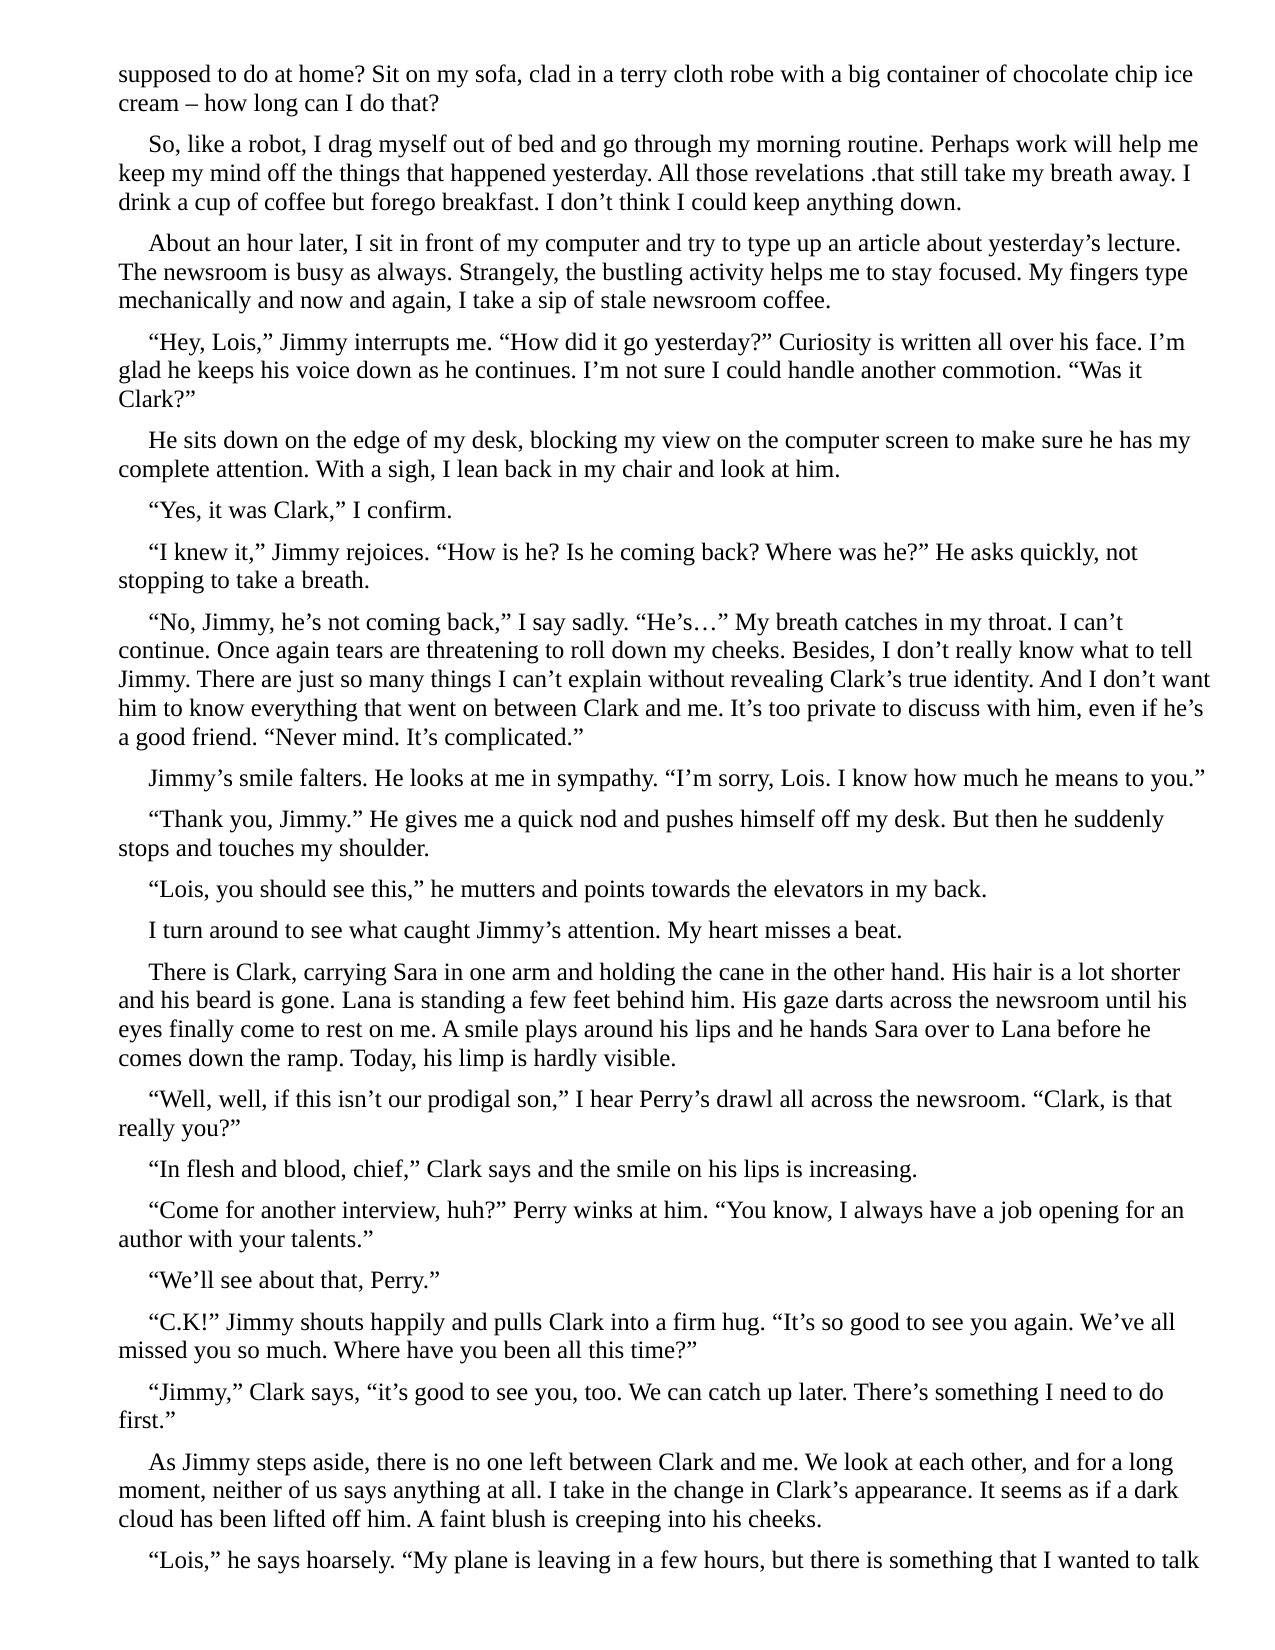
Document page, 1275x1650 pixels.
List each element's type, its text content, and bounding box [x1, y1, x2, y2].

text “Come for another interview, huh?” Perry winks at him. “You know, I always have a job opening for an author with your talents.” [118, 1195, 1216, 1253]
text “I knew it,” Jimmy rejoices. “How is he? Is he coming back? Where was he?” He asks quickly, not stopping to take a breath. [118, 537, 1216, 594]
text He sits down on the edge of my desk, blocking my view on the computer screen to make sure he has my complete attention. With a sigh, I lean back in my chair and look at him. [118, 425, 1216, 483]
text supposed to do at home? Sit on my sofa, clad in a terry cloth robe with a big container of chocolate chip ice cream – how long can I do that? [118, 59, 1216, 117]
text There is Clark, carrying Sara in one arm and holding the cane in the other hand. His hair is a lot shorter and his beard is gone. Lana is standing a few feet behind him. His gaze darts across the newsroom until his eyes finally come to rest on me. A smile plays around his lips and he hands Sara over to Lana before he comes down the ramp. Today, his limp is hardly visible. [118, 957, 1216, 1072]
text So, like a robot, I drag myself out of bed and go through my morning routine. Perhaps work will help me keep my mind off the things that happened yesterday. All those revelations .that still take my breath away. I drink a cup of coffee but forego breakfast. I don’t think I could keep anything down. [118, 129, 1216, 215]
text “In flesh and blood, chief,” Clark says and the smile on his lips is increasing. [118, 1154, 1216, 1183]
text “Yes, it was Clark,” I confirm. [118, 495, 1216, 524]
text “Lois,” he says hoarsely. “My plane is leaving in a few hours, but there is something that I wanted to talk [118, 1545, 1216, 1574]
text “Hey, Lois,” Jimmy interrupts me. “How did it go yesterday?” Curiosity is written all over his face. I’m glad he keeps his voice down as he continues. I’m not sure I could handle another commotion. “Was it Clark?” [118, 327, 1216, 413]
text “C.K!” Jimmy shouts happily and pulls Clark into a firm hug. “It’s so good to see you again. We’ve all missed you so much. Where have you been all this time?” [118, 1307, 1216, 1364]
text Jimmy’s smile falters. He looks at me in sympathy. “I’m sorry, Lois. I know how much he means to you.” [118, 763, 1216, 792]
text About an hour later, I sit in front of my computer and try to type up an article about yesterday’s lecture. The newsroom is busy as always. Strangely, the bustling activity helps me to stay focused. My fingers type mechanically and now and again, I take a sip of stale newsroom coffee. [118, 228, 1216, 314]
text “Well, well, if this isn’t our prodigal son,” I hear Perry’s drawl all across the newsroom. “Clark, is that really you?” [118, 1084, 1216, 1142]
text “Lois, you should see this,” he mutters and points towards the elevators in my back. [118, 874, 1216, 903]
text I turn around to see what caught Jimmy’s attention. My heart misses a beat. [118, 915, 1216, 944]
text “Thank you, Jimmy.” He gives me a quick nod and pushes himself off my desk. But then he suddenly stops and touches my shoulder. [118, 804, 1216, 862]
text “We’ll see about that, Perry.” [118, 1265, 1216, 1294]
text “No, Jimmy, he’s not coming back,” I say sadly. “He’s…” My breath catches in my throat. I can’t continue. Once again tears are threatening to roll down my cheeks. Besides, I don’t really know what to tell Jimmy. There are just so many things I can’t explain without revealing Clark’s true identity. And I don’t want him to know everything that went on between Clark and me. It’s too private to discuss with him, even if he’s a good friend. “Never mind. It’s complicated.” [118, 607, 1216, 750]
text As Jimmy steps aside, there is no one left between Clark and me. We look at each other, and for a long moment, neither of us says anything at all. I take in the change in Clark’s appearance. It seems as if a dark cloud has been lifted off him. A faint blush is creeping into his cheeks. [118, 1447, 1216, 1533]
text “Jimmy,” Clark says, “it’s good to see you, too. We can catch up later. There’s something I need to do first.” [118, 1377, 1216, 1434]
